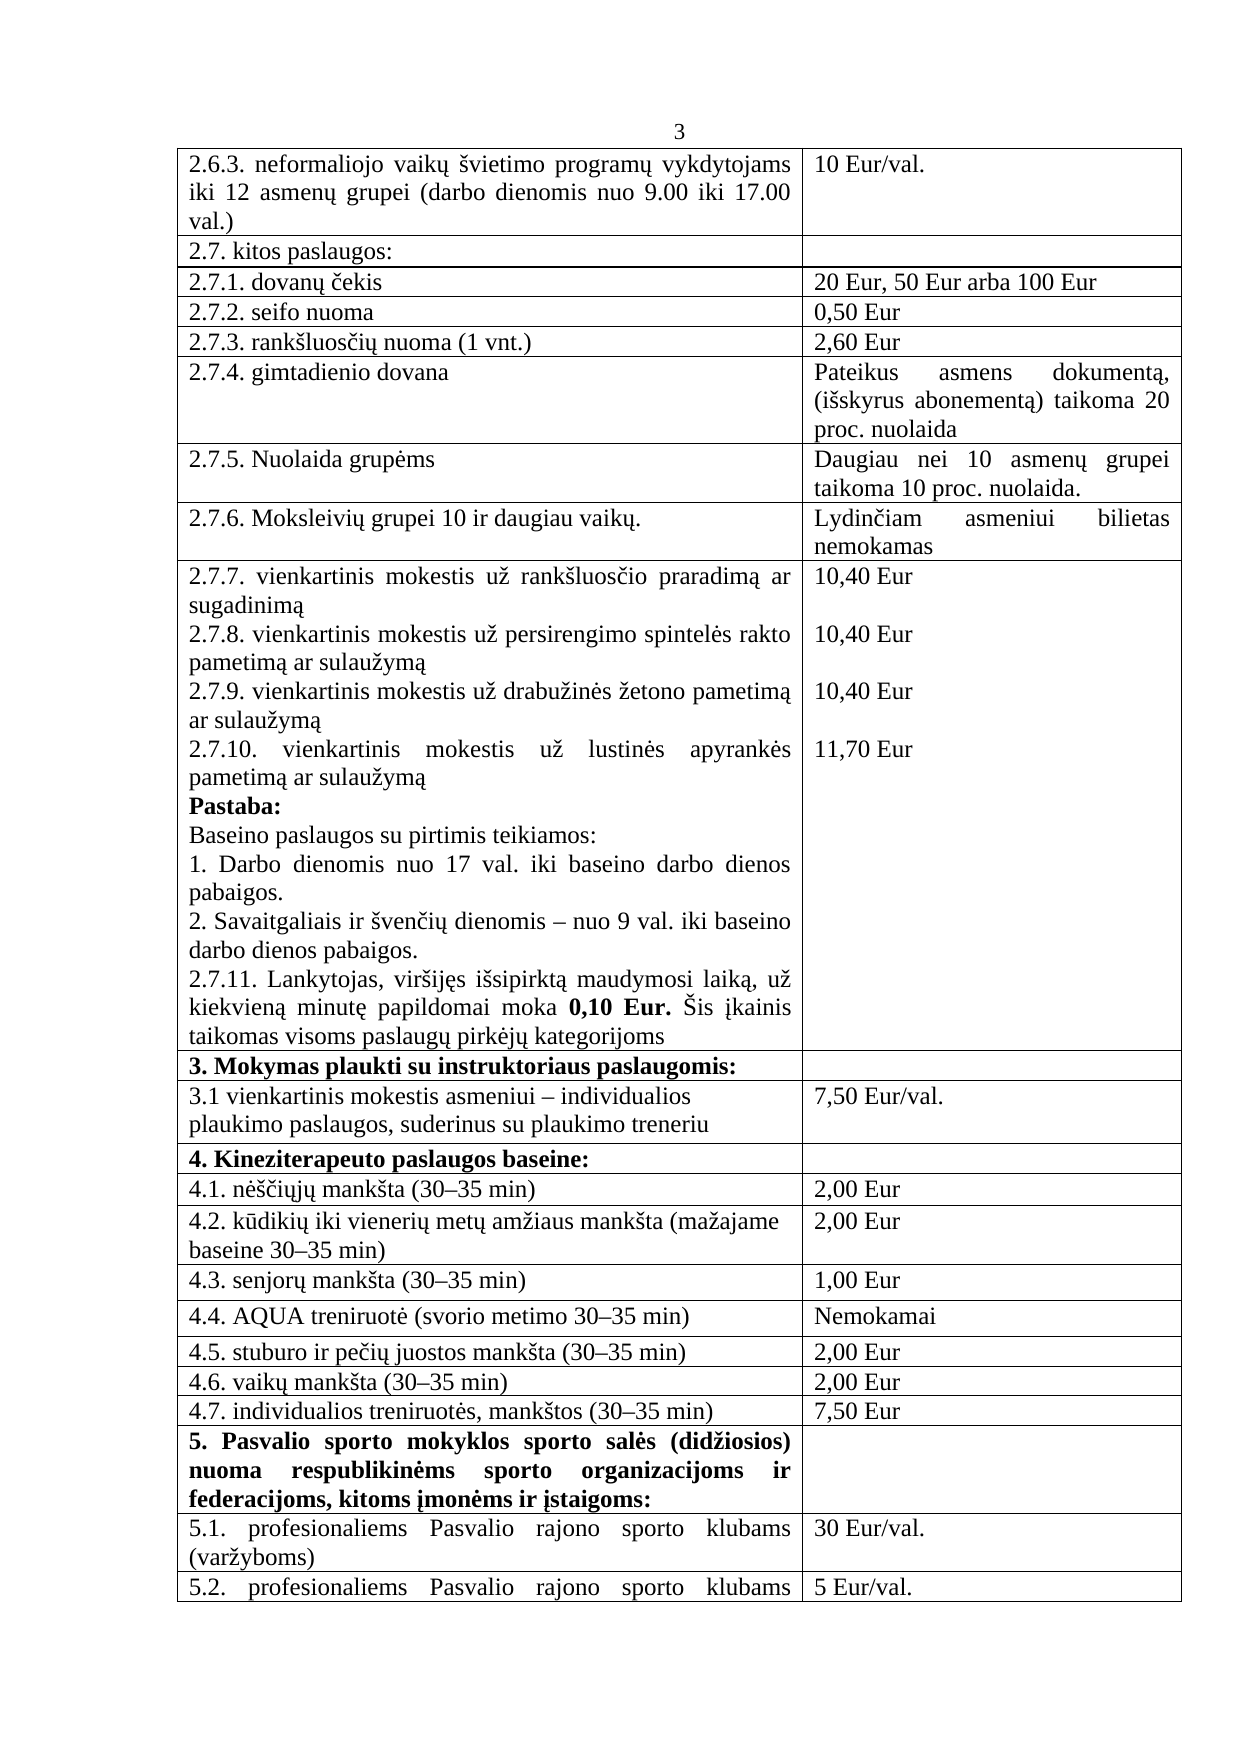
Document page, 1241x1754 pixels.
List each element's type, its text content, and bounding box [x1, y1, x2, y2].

table_cell 2.7.3. rankšluosčių nuoma (1 vnt.) [178, 327, 802, 356]
table_cell Pateikus asmens dokumentą, (išskyrus abonementą) taikoma 20 proc. nuolaida [803, 357, 1181, 443]
table_cell 2.7.4. gimtadienio dovana [178, 357, 802, 443]
table_cell Daugiau nei 10 asmenų grupei taikoma 10 proc. nuolaida. [803, 444, 1181, 502]
table_cell 2.7.6. Moksleivių grupei 10 ir daugiau vaikų. [178, 503, 802, 560]
table_cell 4.2. kūdikių iki vienerių metų amžiaus mankšta (mažajame baseine 30–35 min) [178, 1206, 802, 1264]
table_cell 20 Eur, 50 Eur arba 100 Eur [803, 268, 1181, 296]
table_cell 2,00 Eur [803, 1206, 1181, 1264]
table_cell 3.1 vienkartinis mokestis asmeniui – individualios plaukimo paslaugos, suderinus su plaukimo treneriu [178, 1081, 802, 1143]
table_cell 4.1. nėščiųjų mankšta (30–35 min) [178, 1174, 802, 1205]
table_cell 5. Pasvalio sporto mokyklos sporto salės (didžiosios) nuoma respublikinėms sporto organizacijoms ir federacijoms, kitoms įmonėms ir įstaigoms: [178, 1426, 802, 1512]
table_cell [803, 1051, 1181, 1080]
table_cell 2,00 Eur [803, 1174, 1181, 1205]
table_cell Lydinčiam asmeniui bilietas nemokamas [803, 503, 1181, 560]
table_cell 5.1. profesionaliems Pasvalio rajono sporto klubams (varžyboms) [178, 1514, 802, 1571]
table_cell 2.7.1. dovanų čekis [178, 268, 802, 296]
table_cell 2,00 Eur [803, 1337, 1181, 1366]
table_cell 2.7.5. Nuolaida grupėms [178, 444, 802, 502]
table_cell 7,50 Eur [803, 1396, 1181, 1425]
table_cell 30 Eur/val. [803, 1514, 1181, 1571]
table_cell 10 Eur/val. [803, 149, 1181, 235]
table_cell Nemokamai [803, 1301, 1181, 1336]
table_cell 5 Eur/val. [803, 1572, 1181, 1601]
table_cell 3. Mokymas plaukti su instruktoriaus paslaugomis: [178, 1051, 802, 1080]
table_cell [803, 236, 1181, 266]
table_cell 2.7. kitos paslaugos: [178, 236, 802, 266]
table_cell 4. Kineziterapeuto paslaugos baseine: [178, 1144, 802, 1173]
table_cell 10,40 Eur 10,40 Eur 10,40 Eur 11,70 Eur [803, 561, 1181, 1050]
table_cell 4.6. vaikų mankšta (30–35 min) [178, 1367, 802, 1395]
table_cell 4.3. senjorų mankšta (30–35 min) [178, 1265, 802, 1300]
table_cell [803, 1144, 1181, 1173]
table_cell 2.7.2. seifo nuoma [178, 297, 802, 326]
table_cell 2.7.7. vienkartinis mokestis už rankšluosčio praradimą ar sugadinimą 2.7.8. vienkartinis mokestis už persirengimo spintelės rakto pametimą ar sulaužymą 2.7.9. vienkartinis mokestis už drabužinės žetono pametimą ar sulaužymą 2.7.10. vienkartinis mokestis už lustinės apyrankės pametimą ar sulaužymą Pastaba: Baseino paslaugos su pirtimis teikiamos: 1. Darbo dienomis nuo 17 val. iki baseino darbo dienos pabaigos. 2. Savaitgaliais ir švenčių dienomis – nuo 9 val. iki baseino darbo dienos pabaigos. 2.7.11. Lankytojas, viršijęs išsipirktą maudymosi laiką, už kiekvieną minutę papildomai moka 0,10 Eur. Šis įkainis taikomas visoms paslaugų pirkėjų kategorijoms [178, 561, 802, 1050]
table_cell 7,50 Eur/val. [803, 1081, 1181, 1143]
table_cell 1,00 Eur [803, 1265, 1181, 1300]
table_cell [803, 1426, 1181, 1512]
table_cell 4.5. stuburo ir pečių juostos mankšta (30–35 min) [178, 1337, 802, 1366]
table_cell 4.7. individualios treniruotės, mankštos (30–35 min) [178, 1396, 802, 1425]
table_cell 2,00 Eur [803, 1367, 1181, 1395]
table_cell 2.6.3. neformaliojo vaikų švietimo programų vykdytojams iki 12 asmenų grupei (darbo dienomis nuo 9.00 iki 17.00 val.) [178, 149, 802, 235]
table_cell 4.4. AQUA treniruotė (svorio metimo 30–35 min) [178, 1301, 802, 1336]
table_cell 2,60 Eur [803, 327, 1181, 356]
table_cell 5.2. profesionaliems Pasvalio rajono sporto klubams [178, 1572, 802, 1601]
table_cell 0,50 Eur [803, 297, 1181, 326]
